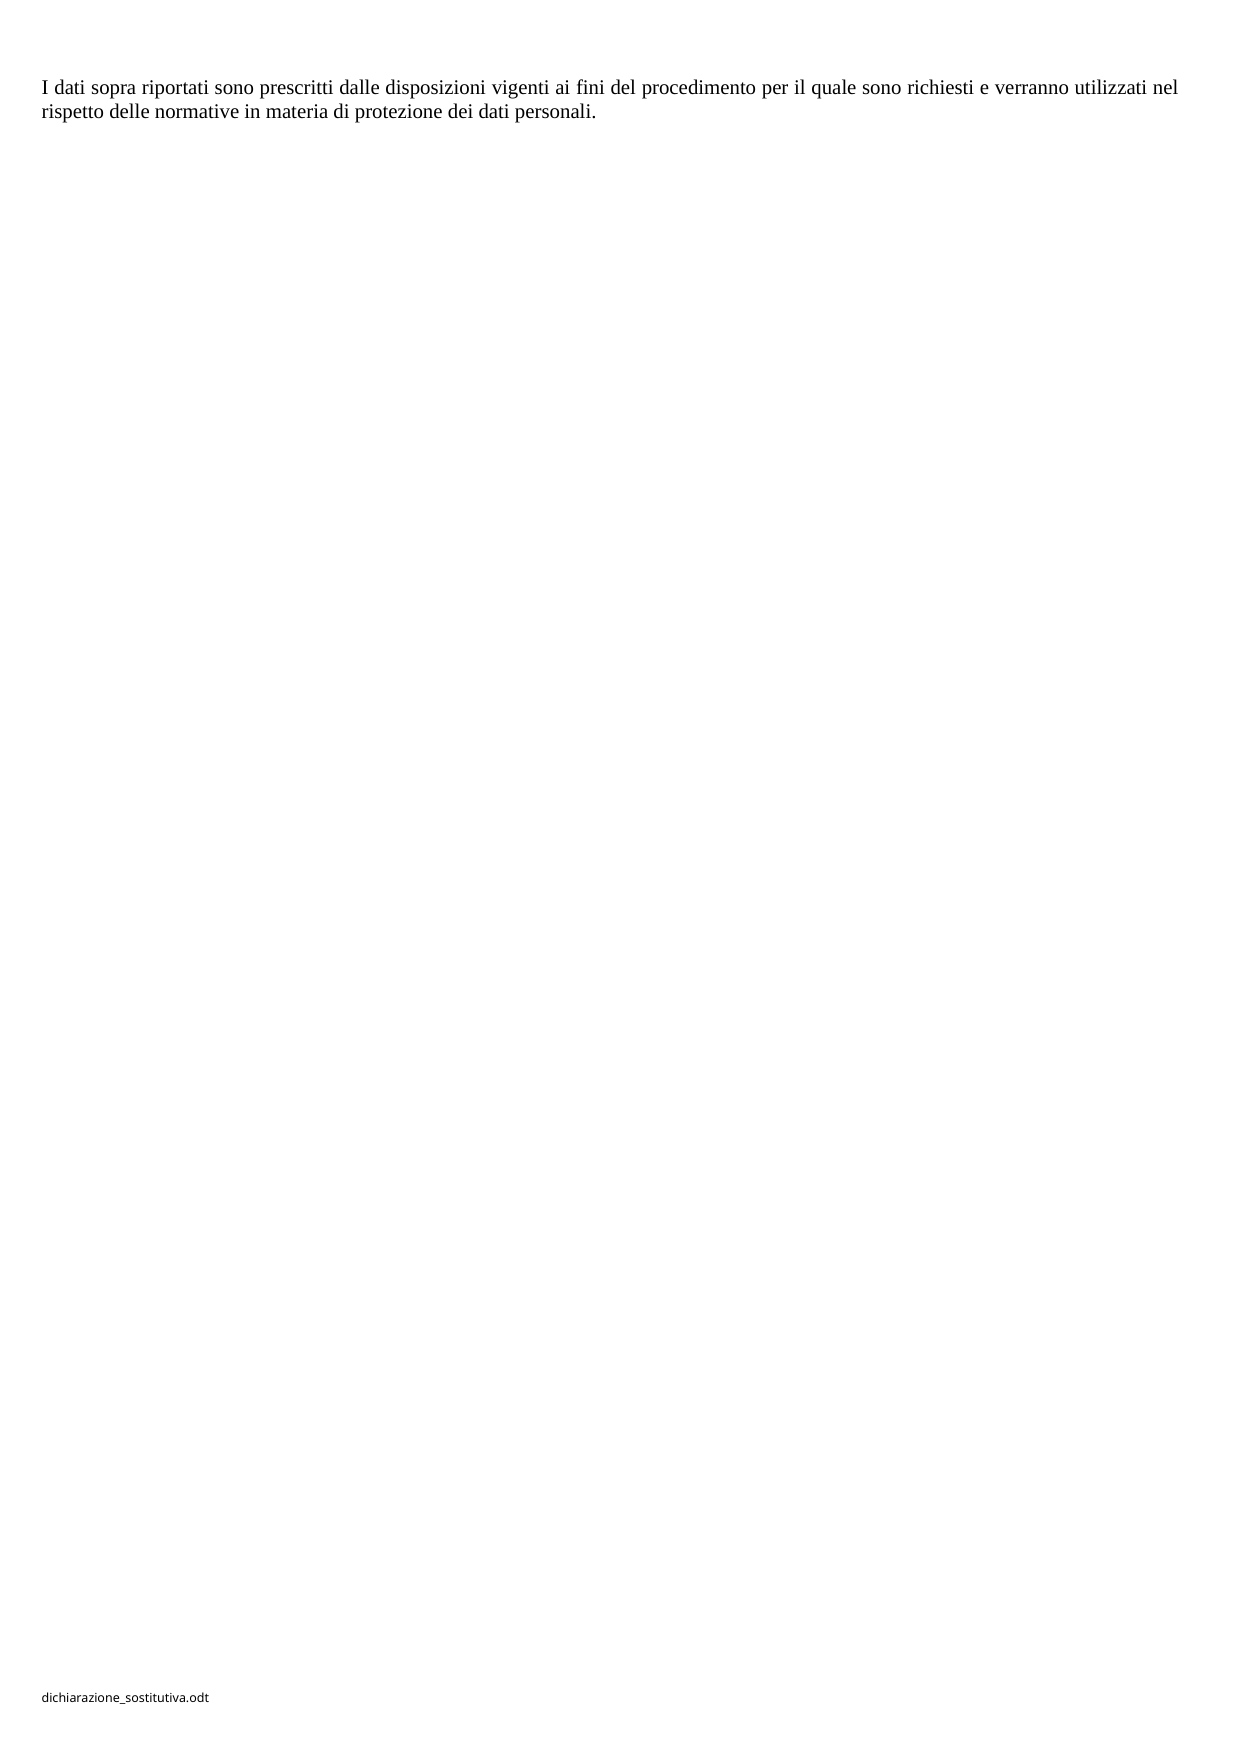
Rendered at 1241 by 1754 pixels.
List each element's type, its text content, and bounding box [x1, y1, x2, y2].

text I dati sopra riportati sono prescritti dalle disposizioni vigenti ai fini del procedimento per il quale sono richiesti e verranno utilizzati nel rispetto delle normative in materia di protezione dei dati personali. [41, 75, 1181, 123]
